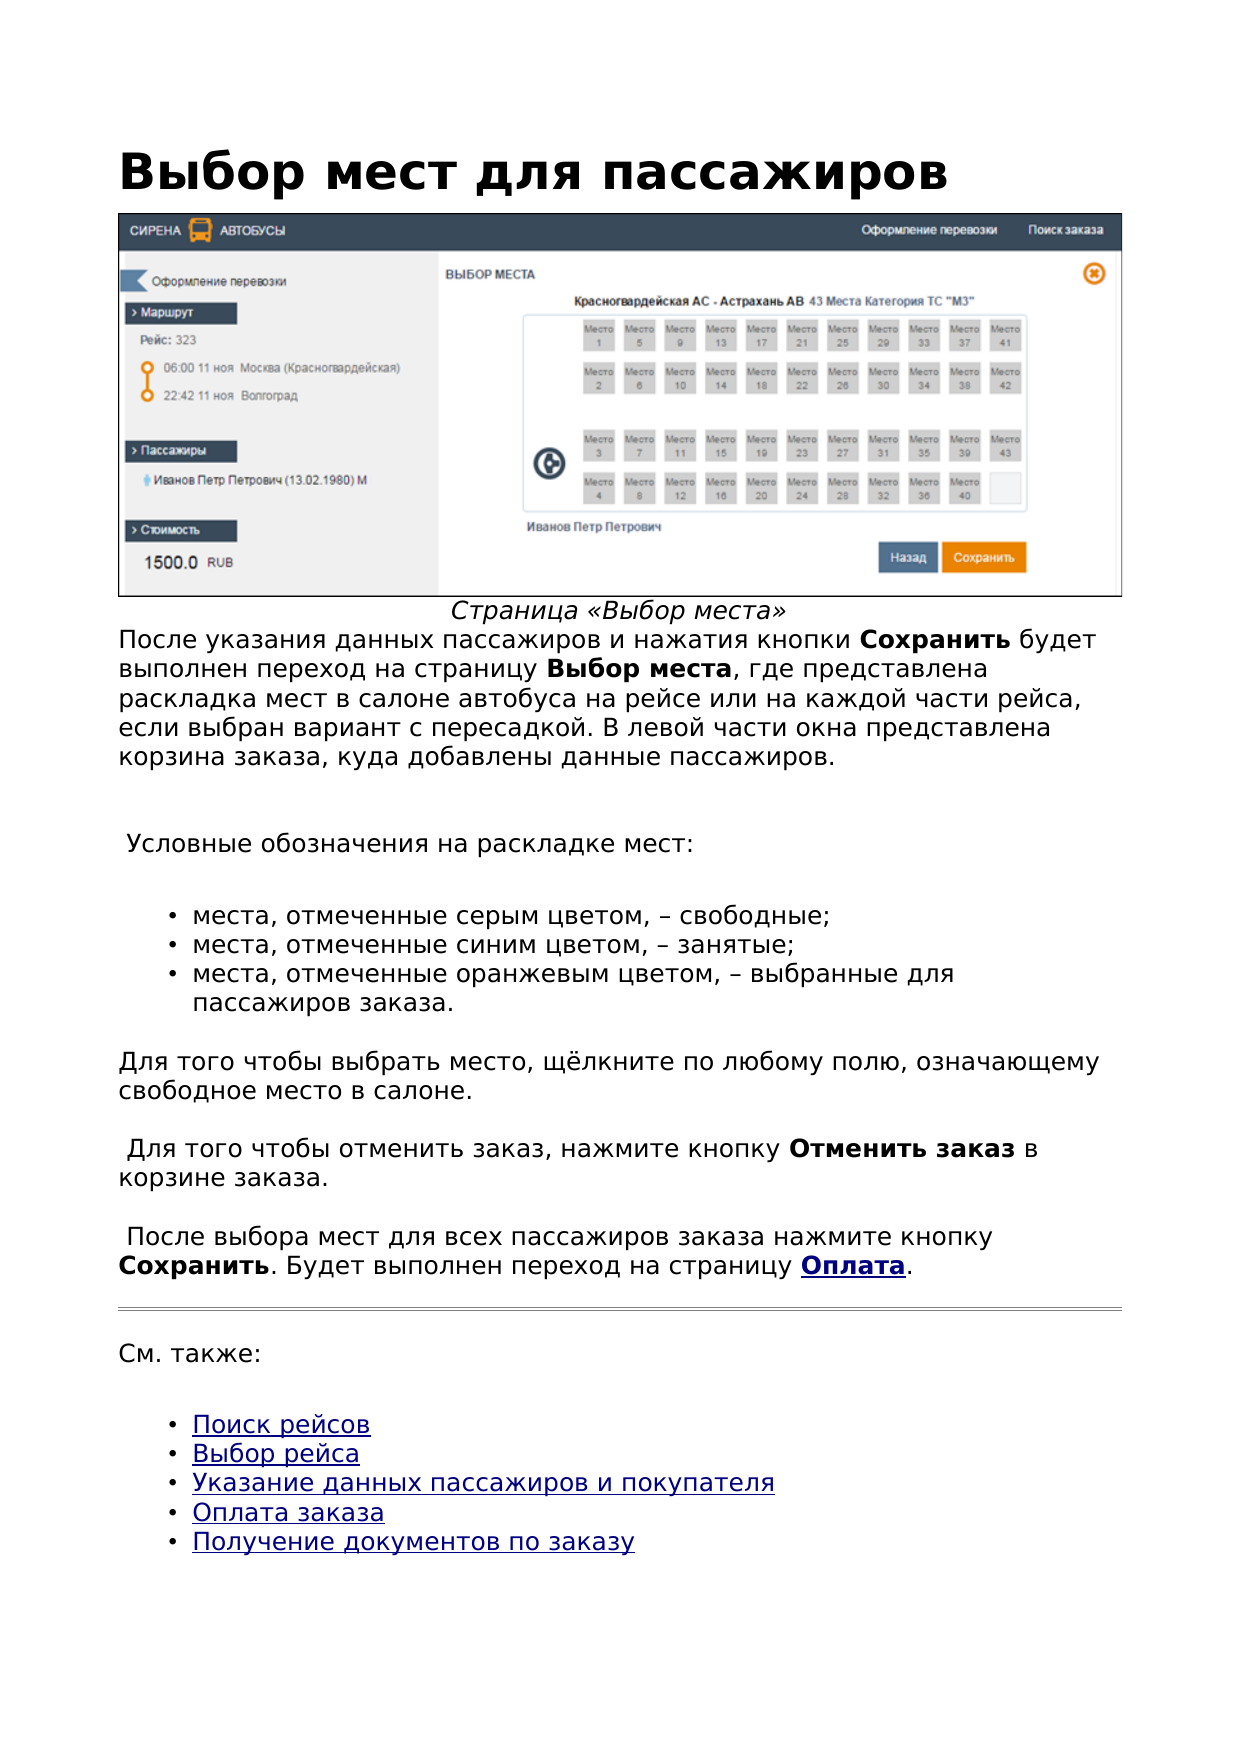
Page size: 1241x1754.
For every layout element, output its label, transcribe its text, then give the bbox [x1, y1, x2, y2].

list места, отмеченные оранжевым цветом, – выбранные для пассажиров заказа. [177, 959, 1122, 1017]
list Оплата заказа [177, 1498, 1122, 1527]
text См. также: [118, 1339, 1122, 1368]
list места, отмеченные серым цветом, – свободные; [177, 901, 1122, 930]
list Поиск рейсов [177, 1410, 1122, 1439]
list места, отмеченные синим цветом, – занятые; [177, 930, 1122, 959]
picture [118, 213, 1123, 597]
list Указание данных пассажиров и покупателя [177, 1469, 1122, 1498]
text После указания данных пассажиров и нажатия кнопки Сохранить будет выполнен переход на страницу Выбор места, где представлена раскладка мест в салоне автобуса на рейсе или на каждой части рейса, если выбран вариант с пересадкой. В левой части окна представлена корзина заказа, куда добавлены данные пассажиров. Условные обозначения на раскладке мест: [118, 626, 1122, 859]
subtitle Выбор мест для пассажиров [118, 143, 1122, 201]
text Для того чтобы выбрать место, щёлкните по любому полю, означающему свободное место в салоне. Для того чтобы отменить заказ, нажмите кнопку Отменить заказ в корзине заказа. После выбора мест для всех пассажиров заказа нажмите кнопку Сохранить. Будет выполнен переход на страницу Оплата. [118, 1047, 1122, 1280]
list Выбор рейса [177, 1439, 1122, 1469]
text Страница «Выбор места» [118, 597, 1122, 626]
list Получение документов по заказу [177, 1527, 1122, 1556]
